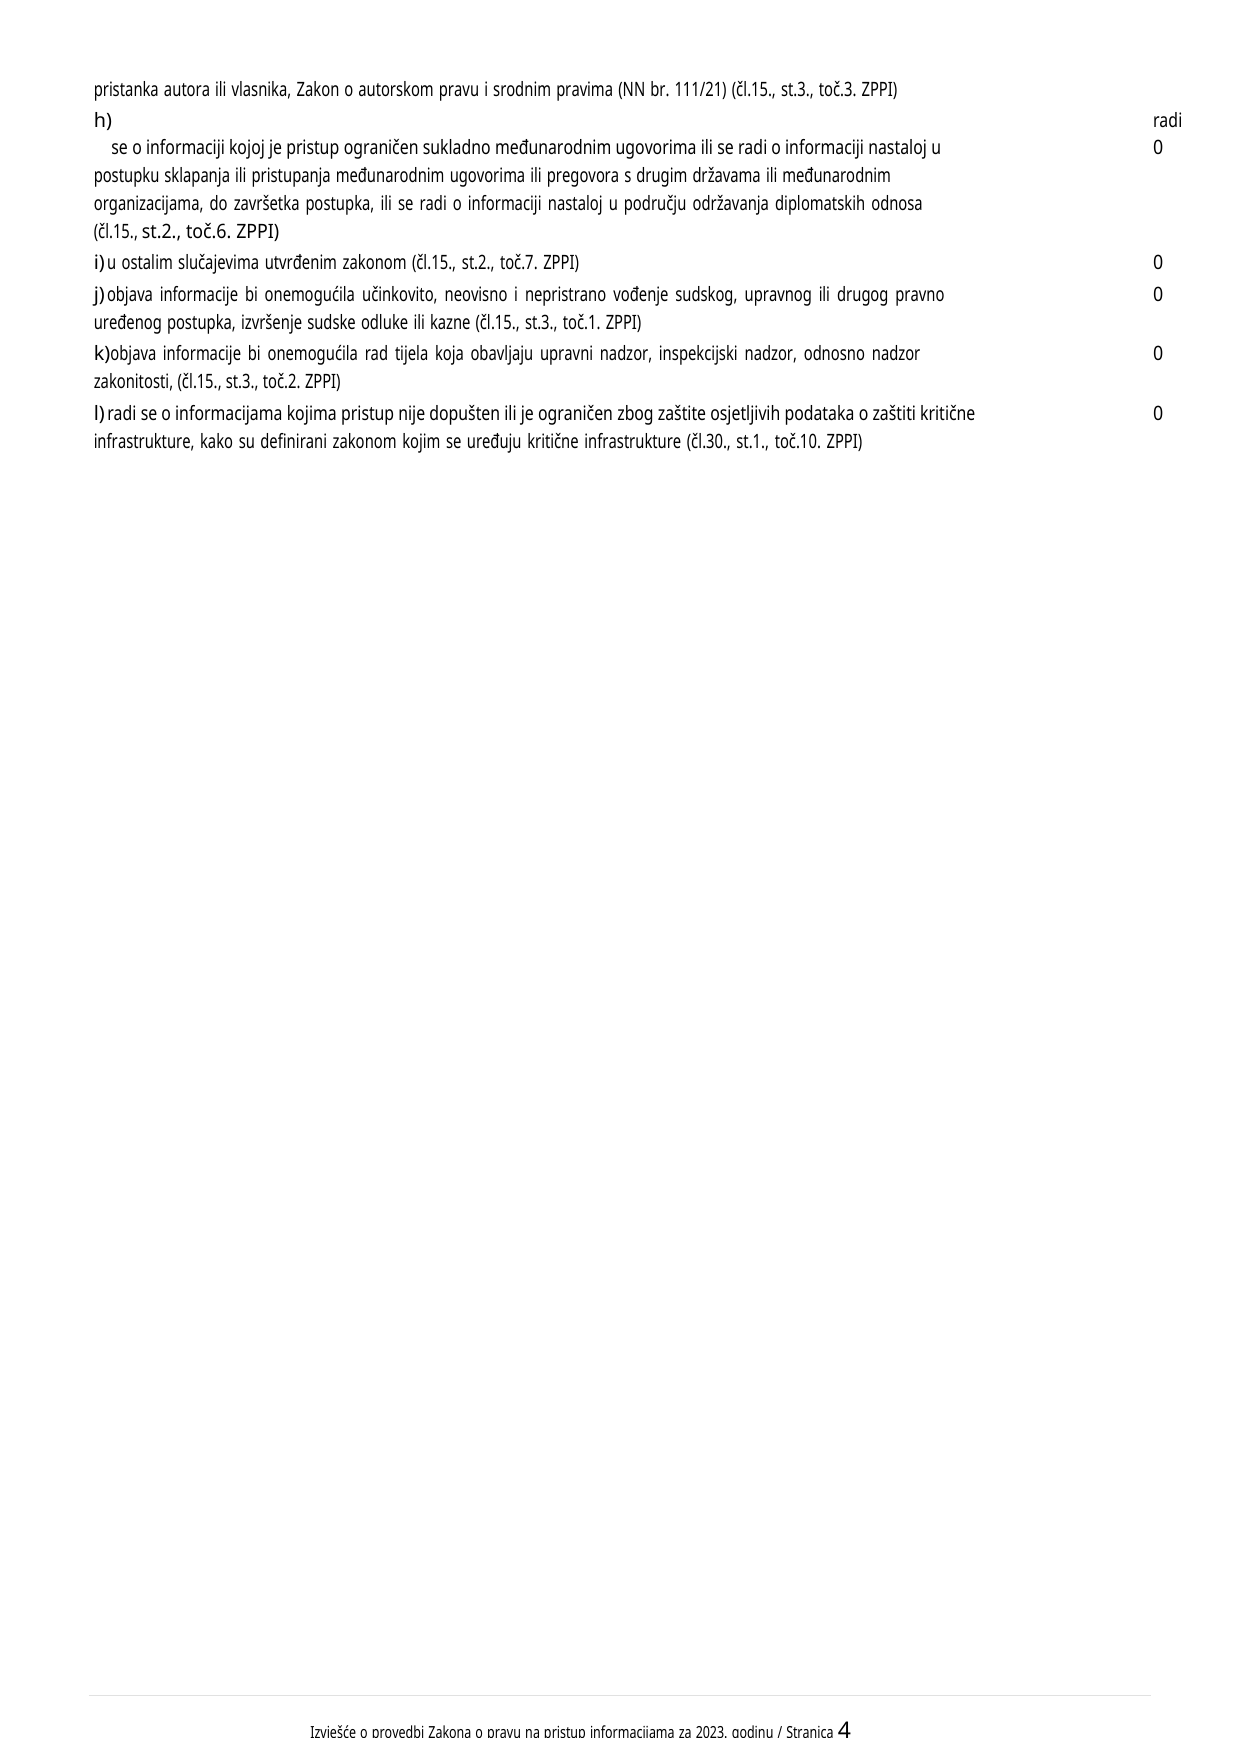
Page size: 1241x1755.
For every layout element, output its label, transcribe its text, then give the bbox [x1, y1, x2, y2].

list radi se o informaciji kojoj je pristup ograničen sukladno međunarodnim ugovorima ili se radi o informaciji nastaloj u 0 [93, 106, 1188, 160]
text uređenog postupka, izvršenje sudske odluke ili kazne (čl.15., st.3., toč.1. ZPPI) [93, 308, 1188, 335]
text infrastrukture, kako su definirani zakonom kojim se uređuju kritične infrastrukture (čl.30., st.1., toč.10. ZPPI) [93, 427, 1188, 454]
text zakonitosti, (čl.15., st.3., toč.2. ZPPI) [93, 368, 1188, 394]
list u ostalim slučajevima utvrđenim zakonom (čl.15., st.2., toč.7. ZPPI) 0 [93, 248, 1188, 276]
list objava informacije bi onemogućila učinkovito, neovisno i nepristrano vođenje sudskog, upravnog ili drugog pravno 0 [93, 280, 1188, 307]
list objava informacije bi onemogućila rad tijela koja obavljaju upravni nadzor, inspekcijski nadzor, odnosno nadzor 0 [93, 339, 1188, 366]
text pristanka autora ili vlasnika, Zakon o autorskom pravu i srodnim pravima (NN br. 111/21) (čl.15., st.3., toč.3. ZPPI) [93, 75, 1188, 102]
text postupku sklapanja ili pristupanja međunarodnim ugovorima ili pregovora s drugim državama ili međunarodnim organizacijama, do završetka postupka, ili se radi o informaciji nastaloj u području održavanja diplomatskih odnosa (čl.15., st.2., toč.6. ZPPI) [93, 161, 937, 244]
list radi se o informacijama kojima pristup nije dopušten ili je ograničen zbog zaštite osjetljivih podataka o zaštiti kritične 0 [93, 399, 1188, 426]
